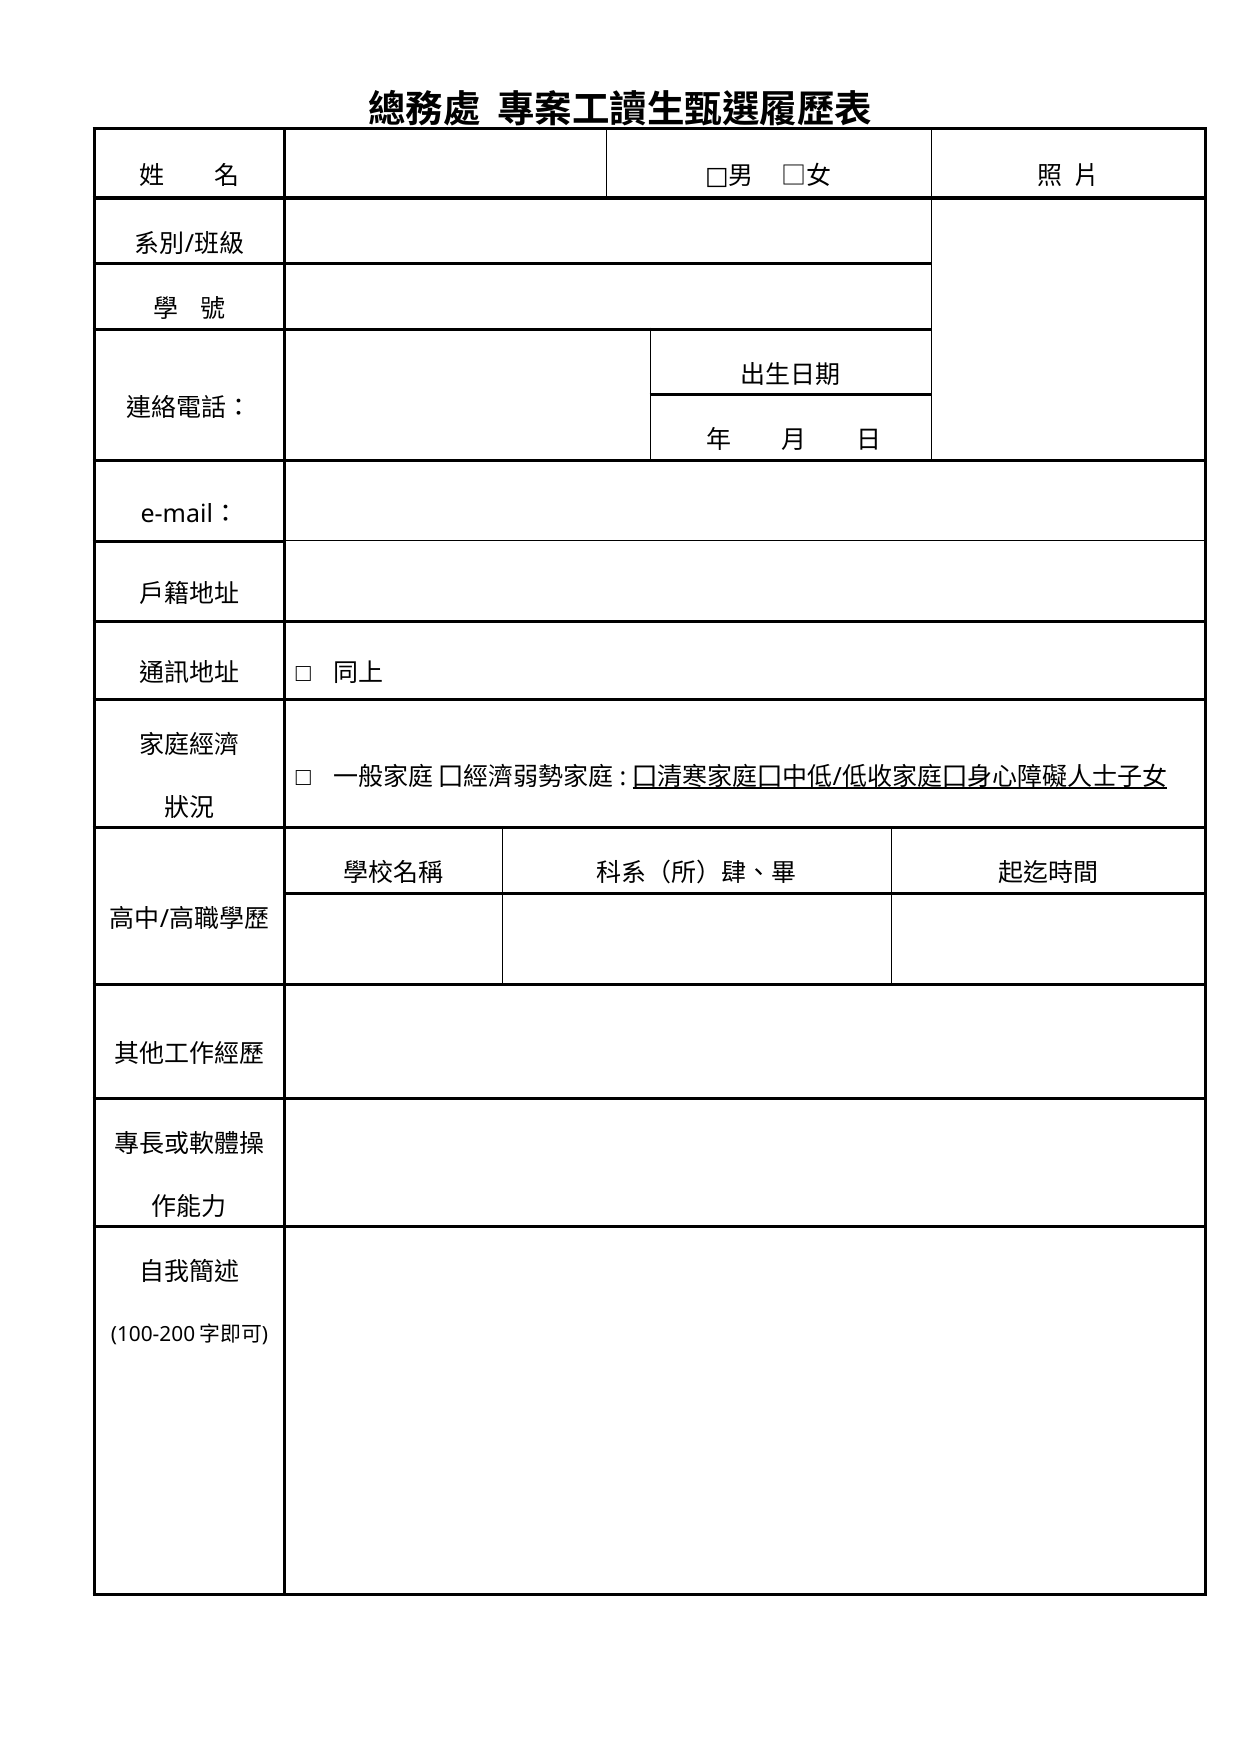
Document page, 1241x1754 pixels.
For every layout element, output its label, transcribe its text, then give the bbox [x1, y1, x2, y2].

table_cell 其他工作經歷 [96, 986, 283, 1097]
table_cell [286, 986, 1204, 1097]
table_cell 出生日期 [651, 331, 931, 393]
table_cell [286, 200, 931, 262]
table_cell 專長或軟體操作能力 [96, 1100, 283, 1225]
table_cell 學 號 [96, 265, 283, 328]
table_cell e-mail： [96, 462, 283, 539]
table_cell 年 月 日 [651, 396, 931, 459]
table_cell 高中/高職學歷 [96, 829, 283, 983]
table_header [286, 130, 606, 196]
table_cell 學校名稱 [286, 829, 502, 892]
table_cell [286, 331, 650, 459]
text 總務處 專案工讀生甄選履歷表 [59, 64, 1181, 127]
table_cell [286, 265, 931, 328]
table_cell 系別/班級 [96, 200, 283, 262]
table_cell [286, 1100, 1204, 1225]
table_cell 戶籍地址 [96, 543, 283, 620]
table_cell [503, 895, 891, 983]
table_header 姓 名 [96, 130, 283, 196]
table_cell 一般家庭 ⼞經濟弱勢家庭 : ⼞清寒家庭⼞中低/低收家庭⼞身心障礙人士子女 [286, 701, 1204, 826]
table_cell 通訊地址 [96, 623, 283, 698]
table_cell [932, 200, 1204, 459]
table_cell 連絡電話： [96, 331, 283, 459]
table_cell 科系（所）肆、畢 [503, 829, 891, 892]
table_cell 起迄時間 [892, 829, 1204, 892]
table_cell 家庭經濟 狀況 [96, 701, 283, 826]
table_cell 同上 [286, 623, 1204, 698]
table_header □男 □女 [607, 130, 931, 196]
table_cell 自我簡述 (100-200字即可) [96, 1228, 283, 1593]
table_cell [286, 895, 502, 983]
table_cell [286, 462, 1204, 539]
table_header 照 片 [932, 130, 1204, 196]
table_cell [286, 1228, 1204, 1593]
table_cell [892, 895, 1204, 983]
table_cell [286, 541, 1204, 620]
